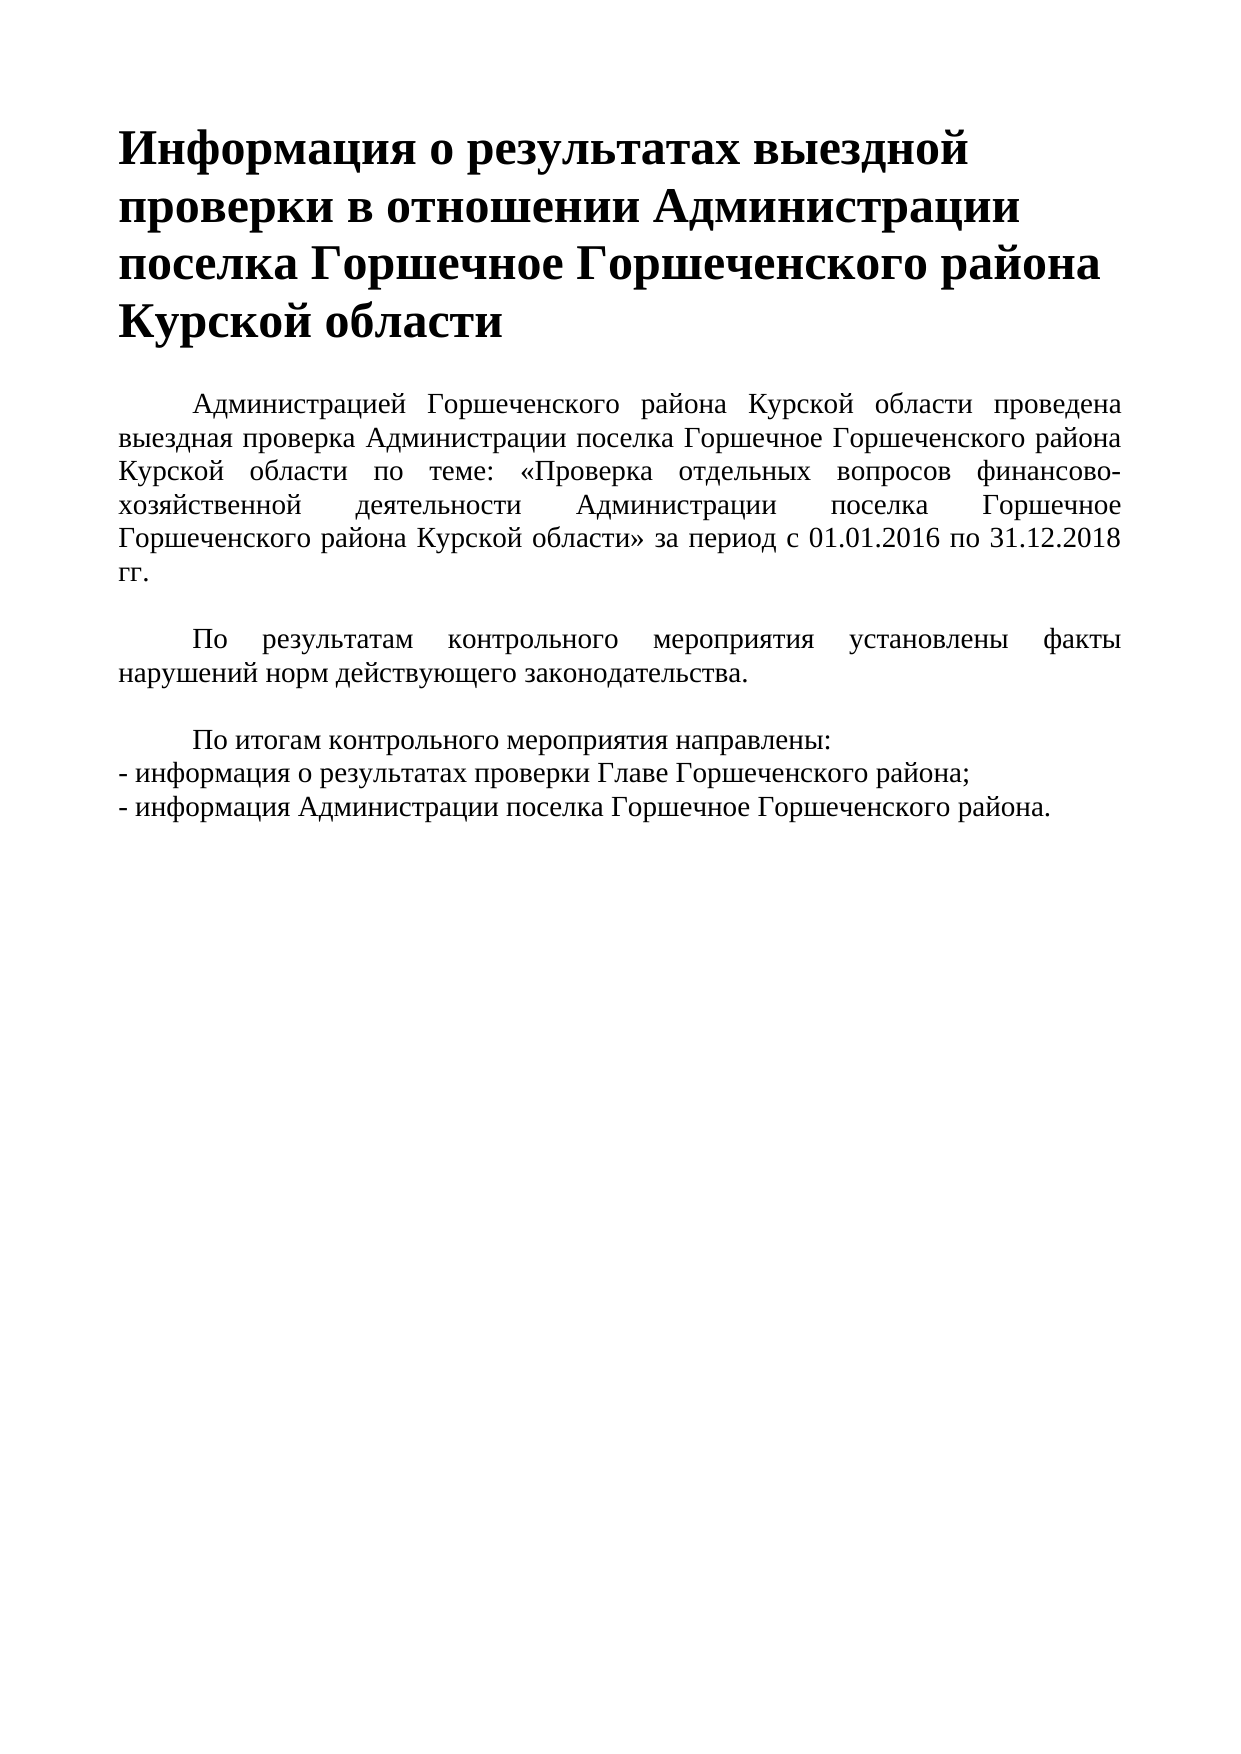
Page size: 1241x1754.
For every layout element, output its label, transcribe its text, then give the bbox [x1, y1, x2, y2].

text Администрацией Горшеченского района Курской области проведена выездная проверка Администрации поселка Горшечное Горшеченского района Курской области по теме: «Проверка отдельных вопросов финансово-хозяйственной деятельности Администрации поселка Горшечное Горшеченского района Курской области» за период с 01.01.2016 по 31.12.2018 гг. [118, 386, 1122, 588]
text По итогам контрольного мероприятия направлены: [118, 722, 1122, 755]
text По результатам контрольного мероприятия установлены факты нарушений норм действующего законодательства. [118, 621, 1122, 688]
text - информация о результатах проверки Главе Горшеченского района; [118, 755, 1122, 789]
text Информация о результатах выездной проверки в отношении Администрации поселка Горшечное Горшеченского района Курской области [118, 118, 1122, 348]
text - информация Администрации поселка Горшечное Горшеченского района. [118, 789, 1122, 822]
